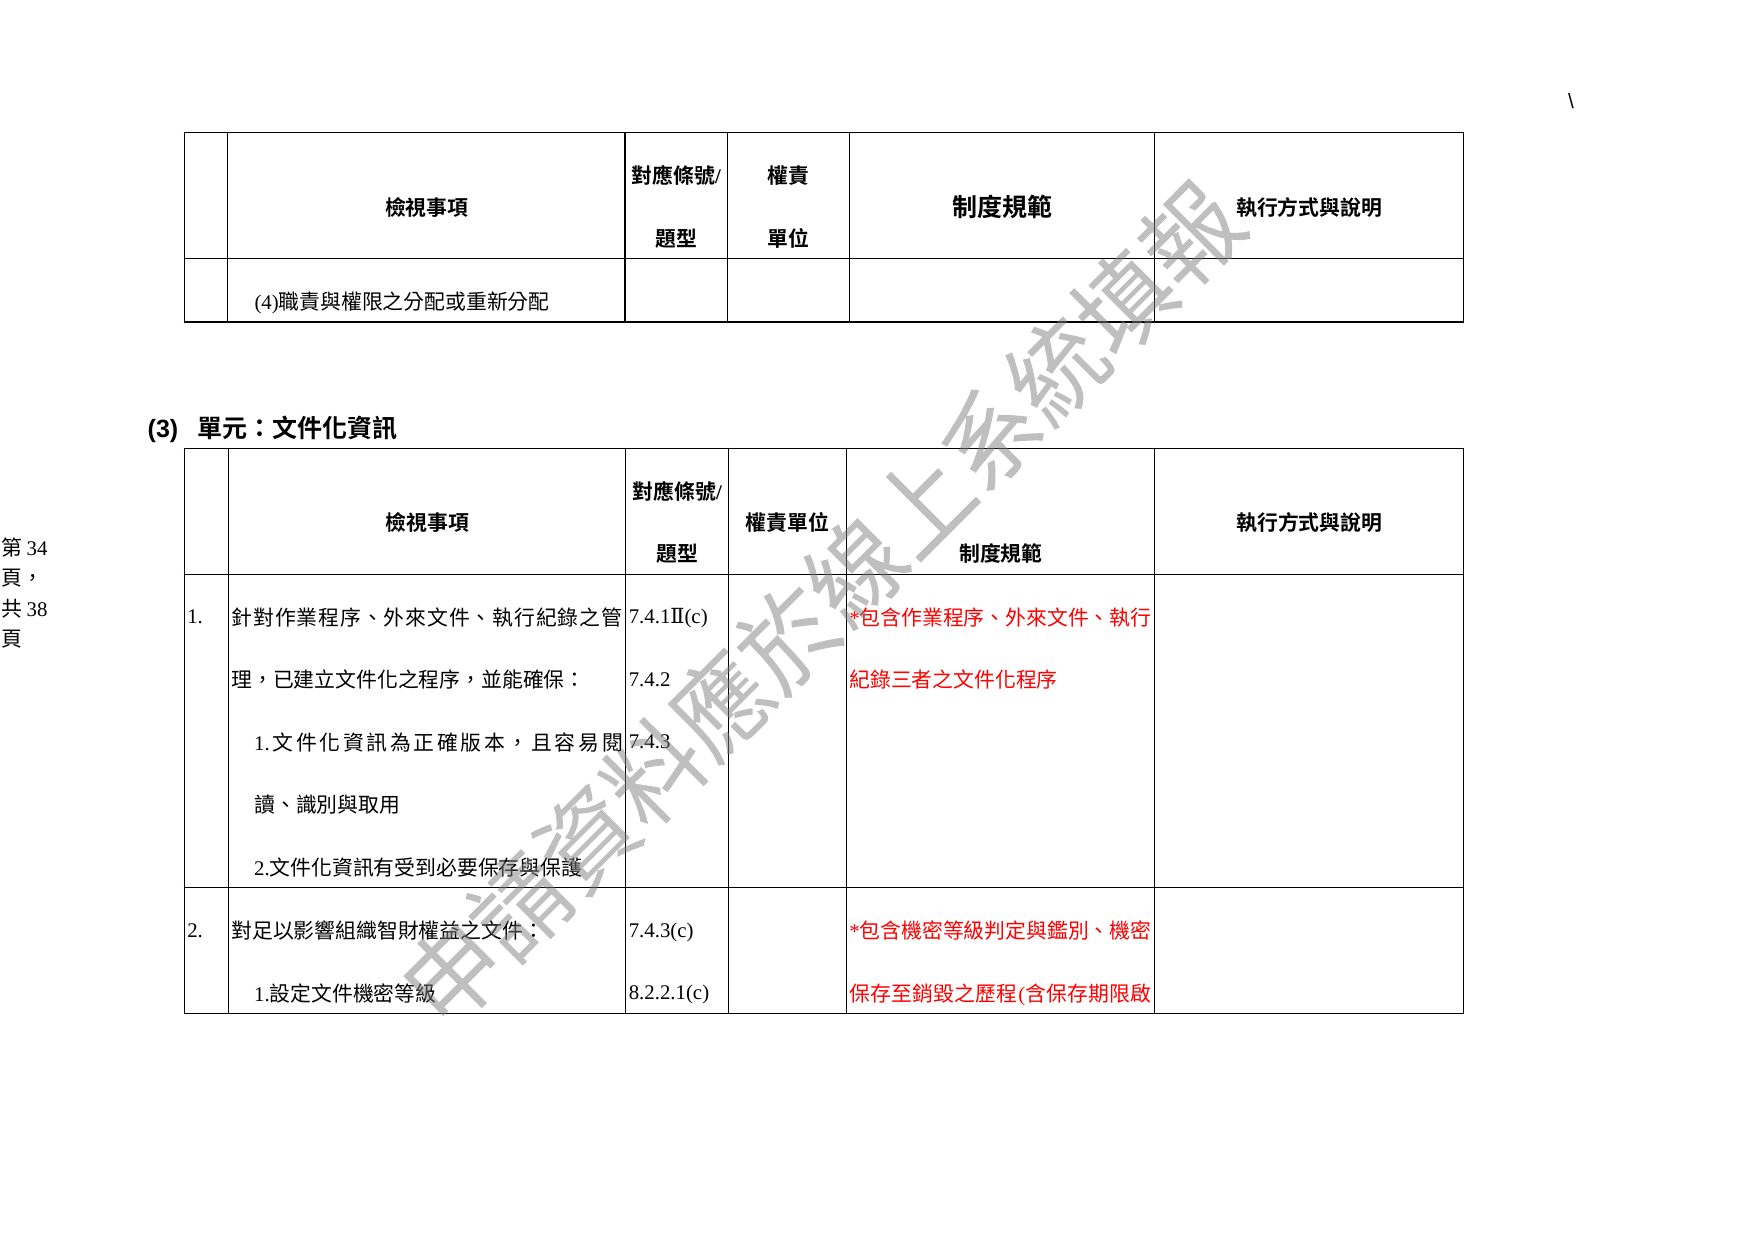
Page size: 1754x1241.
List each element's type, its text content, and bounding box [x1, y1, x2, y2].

table_cell [1146, 311, 1154, 321]
table_cell [1085, 315, 1096, 321]
table_cell [626, 259, 727, 321]
table_cell [850, 259, 1130, 321]
table_cell [1155, 888, 1463, 1013]
table_cell 7.4.1Ⅱ(c) 7.4.2 7.4.3 [626, 575, 728, 887]
table_cell [1118, 278, 1141, 301]
table_cell [1111, 270, 1134, 293]
table_cell 對足以影響組織智財權益之文件： 1.設定文件機密等級 [229, 888, 625, 1013]
table_header 檢視事項 [228, 133, 624, 258]
table_cell [1134, 293, 1154, 316]
table_cell [729, 888, 846, 1013]
table_cell [1115, 259, 1154, 281]
table_cell 針對作業程序、外來文件、執行紀錄之管理，已建立文件化之程序，並能確保： 1.文件化資訊為正確版本，且容易閱讀、識別與取用 2.文件化資訊有受到必要保存與保護 [229, 575, 625, 887]
table_header 制度規範 [847, 449, 1154, 573]
table_cell [1155, 575, 1463, 887]
table_header 權責 單位 [728, 133, 849, 258]
table_header [185, 133, 227, 258]
table_cell (4)職責與權限之分配或重新分配 [228, 259, 624, 321]
table_header 對應條號/題型 [626, 133, 727, 258]
table_cell [185, 259, 227, 321]
table_cell [833, 575, 846, 580]
table_cell [728, 259, 849, 321]
table_cell [185, 888, 228, 1013]
table_cell *包含機密等級判定與鑑別、機密保存至銷毀之歷程(含保存期限啟 [847, 888, 1154, 1013]
table_header 執行方式與說明 [1155, 449, 1463, 573]
table_header 權責單位 [729, 449, 846, 573]
table_cell [1126, 285, 1149, 308]
table_header [185, 449, 228, 573]
table_cell [185, 575, 228, 887]
table_header 對應條號/題型 [626, 449, 728, 573]
table_header 制度規範 [850, 133, 1154, 258]
table_cell [834, 582, 843, 595]
table_cell [729, 696, 738, 707]
table_cell [729, 575, 846, 887]
table_cell [1155, 259, 1463, 321]
table_header 執行方式與說明 [1155, 133, 1463, 258]
table_header 檢視事項 [229, 449, 625, 573]
table_cell 7.4.3(c) 8.2.2.1(c) [626, 888, 728, 1013]
list 單元：文件化資訊 [147, 385, 1594, 447]
table_cell *包含作業程序、外來文件、執行紀錄三者之文件化程序 [847, 575, 1154, 887]
